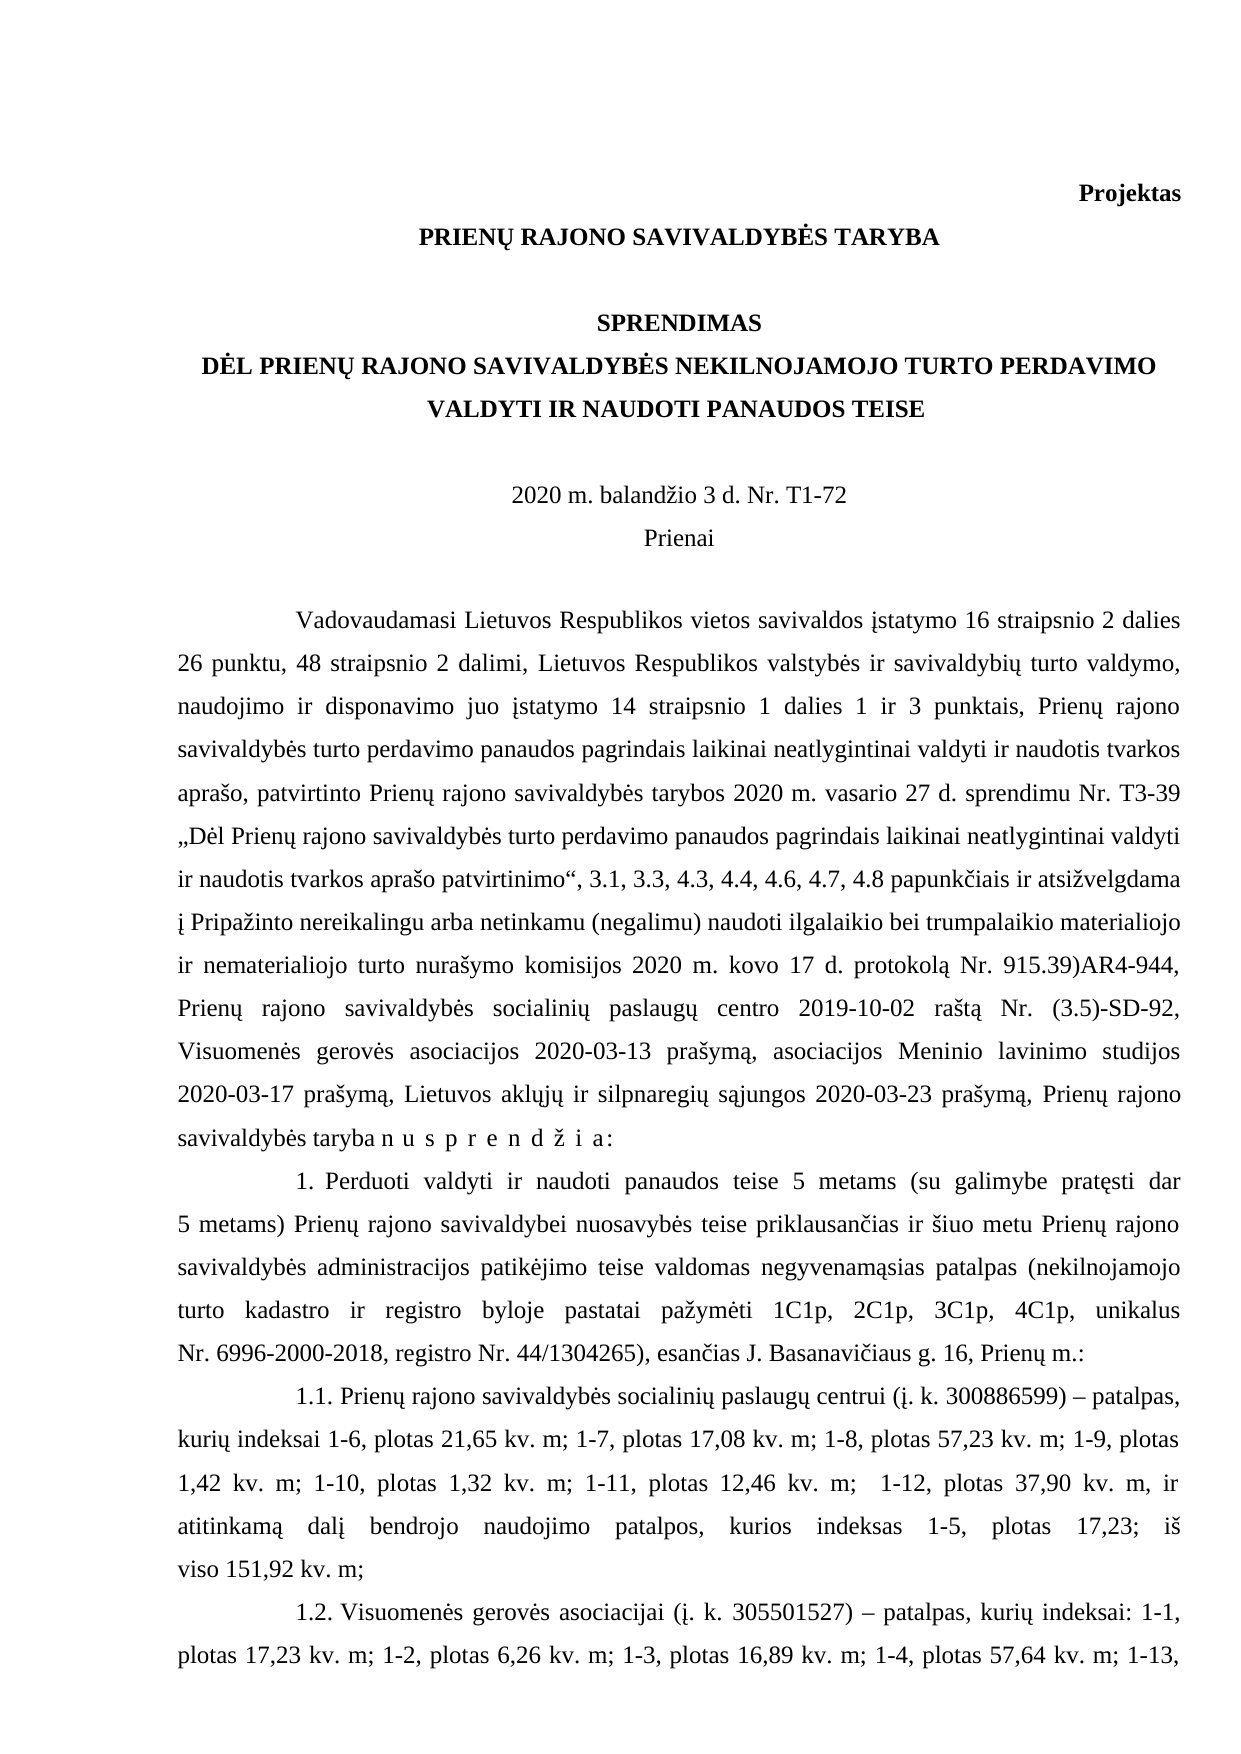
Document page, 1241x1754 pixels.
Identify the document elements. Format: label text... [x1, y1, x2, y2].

text 1.2. Visuomenės gerovės asociacijai (į. k. 305501527) – patalpas, kurių indeksai: 1-1, plotas 17,23 kv. m; 1-2, plotas 6,26 kv. m; 1-3, plotas 16,89 kv. m; 1-4, plotas 57,64 kv. m; 1-13, [177, 1597, 1181, 1669]
text Prienai [177, 523, 1181, 552]
text DĖL PRIENŲ RAJONO SAVIVALDYBĖS NEKILNOJAMOJO TURTO PERDAVIMO VALDYTI IR NAUDOTI PANAUDOS TEISE [177, 351, 1181, 423]
text Projektas [177, 178, 1181, 207]
text SPRENDIMAS [177, 308, 1181, 337]
text Vadovaudamasi Lietuvos Respublikos vietos savivaldos įstatymo 16 straipsnio 2 dalies 26 punktu, 48 straipsnio 2 dalimi, Lietuvos Respublikos valstybės ir savivaldybių turto valdymo, naudojimo ir disponavimo juo įstatymo 14 straipsnio 1 dalies 1 ir 3 punktais, Prienų rajono savivaldybės turto perdavimo panaudos pagrindais laikinai neatlygintinai valdyti ir naudotis tvarkos aprašo, patvirtinto Prienų rajono savivaldybės tarybos 2020 m. vasario 27 d. sprendimu Nr. T3-39 „Dėl Prienų rajono savivaldybės turto perdavimo panaudos pagrindais laikinai neatlygintinai valdyti ir naudotis tvarkos aprašo patvirtinimo“, 3.1, 3.3, 4.3, 4.4, 4.6, 4.7, 4.8 papunkčiais ir atsižvelgdama į Pripažinto nereikalingu arba netinkamu (negalimu) naudoti ilgalaikio bei trumpalaikio materialiojo ir nematerialiojo turto nurašymo komisijos 2020 m. kovo 17 d. protokolą Nr. 915.39)AR4-944, Prienų rajono savivaldybės socialinių paslaugų centro 2019-10-02 raštą Nr. (3.5)-SD-92, Visuomenės gerovės asociacijos 2020-03-13 prašymą, asociacijos Meninio lavinimo studijos 2020-03-17 prašymą, Lietuvos aklųjų ir silpnaregių sąjungos 2020-03-23 prašymą, Prienų rajono savivaldybės taryba n u s p r e n d ž i a: [177, 605, 1181, 1151]
text 1.1. Prienų rajono savivaldybės socialinių paslaugų centrui (į. k. 300886599) – patalpas, kurių indeksai 1-6, plotas 21,65 kv. m; 1-7, plotas 17,08 kv. m; 1-8, plotas 57,23 kv. m; 1-9, plotas 1,42 kv. m; 1-10, plotas 1,32 kv. m; 1-11, plotas 12,46 kv. m; 1-12, plotas 37,90 kv. m, ir atitinkamą dalį bendrojo naudojimo patalpos, kurios indeksas 1-5, plotas 17,23; iš viso 151,92 kv. m; [177, 1381, 1181, 1583]
text 1. Perduoti valdyti ir naudoti panaudos teise 5 metams (su galimybe pratęsti dar 5 metams) Prienų rajono savivaldybei nuosavybės teise priklausančias ir šiuo metu Prienų rajono savivaldybės administracijos patikėjimo teise valdomas negyvenamąsias patalpas (nekilnojamojo turto kadastro ir registro byloje pastatai pažymėti 1C1p, 2C1p, 3C1p, 4C1p, unikalus Nr. 6996-2000-2018, registro Nr. 44/1304265), esančias J. Basanavičiaus g. 16, Prienų m.: [177, 1166, 1181, 1367]
text PRIENŲ RAJONO savivaldybės TARYBA [177, 222, 1181, 250]
text 2020 m. balandžio 3 d. Nr. T1-72 [177, 480, 1181, 509]
